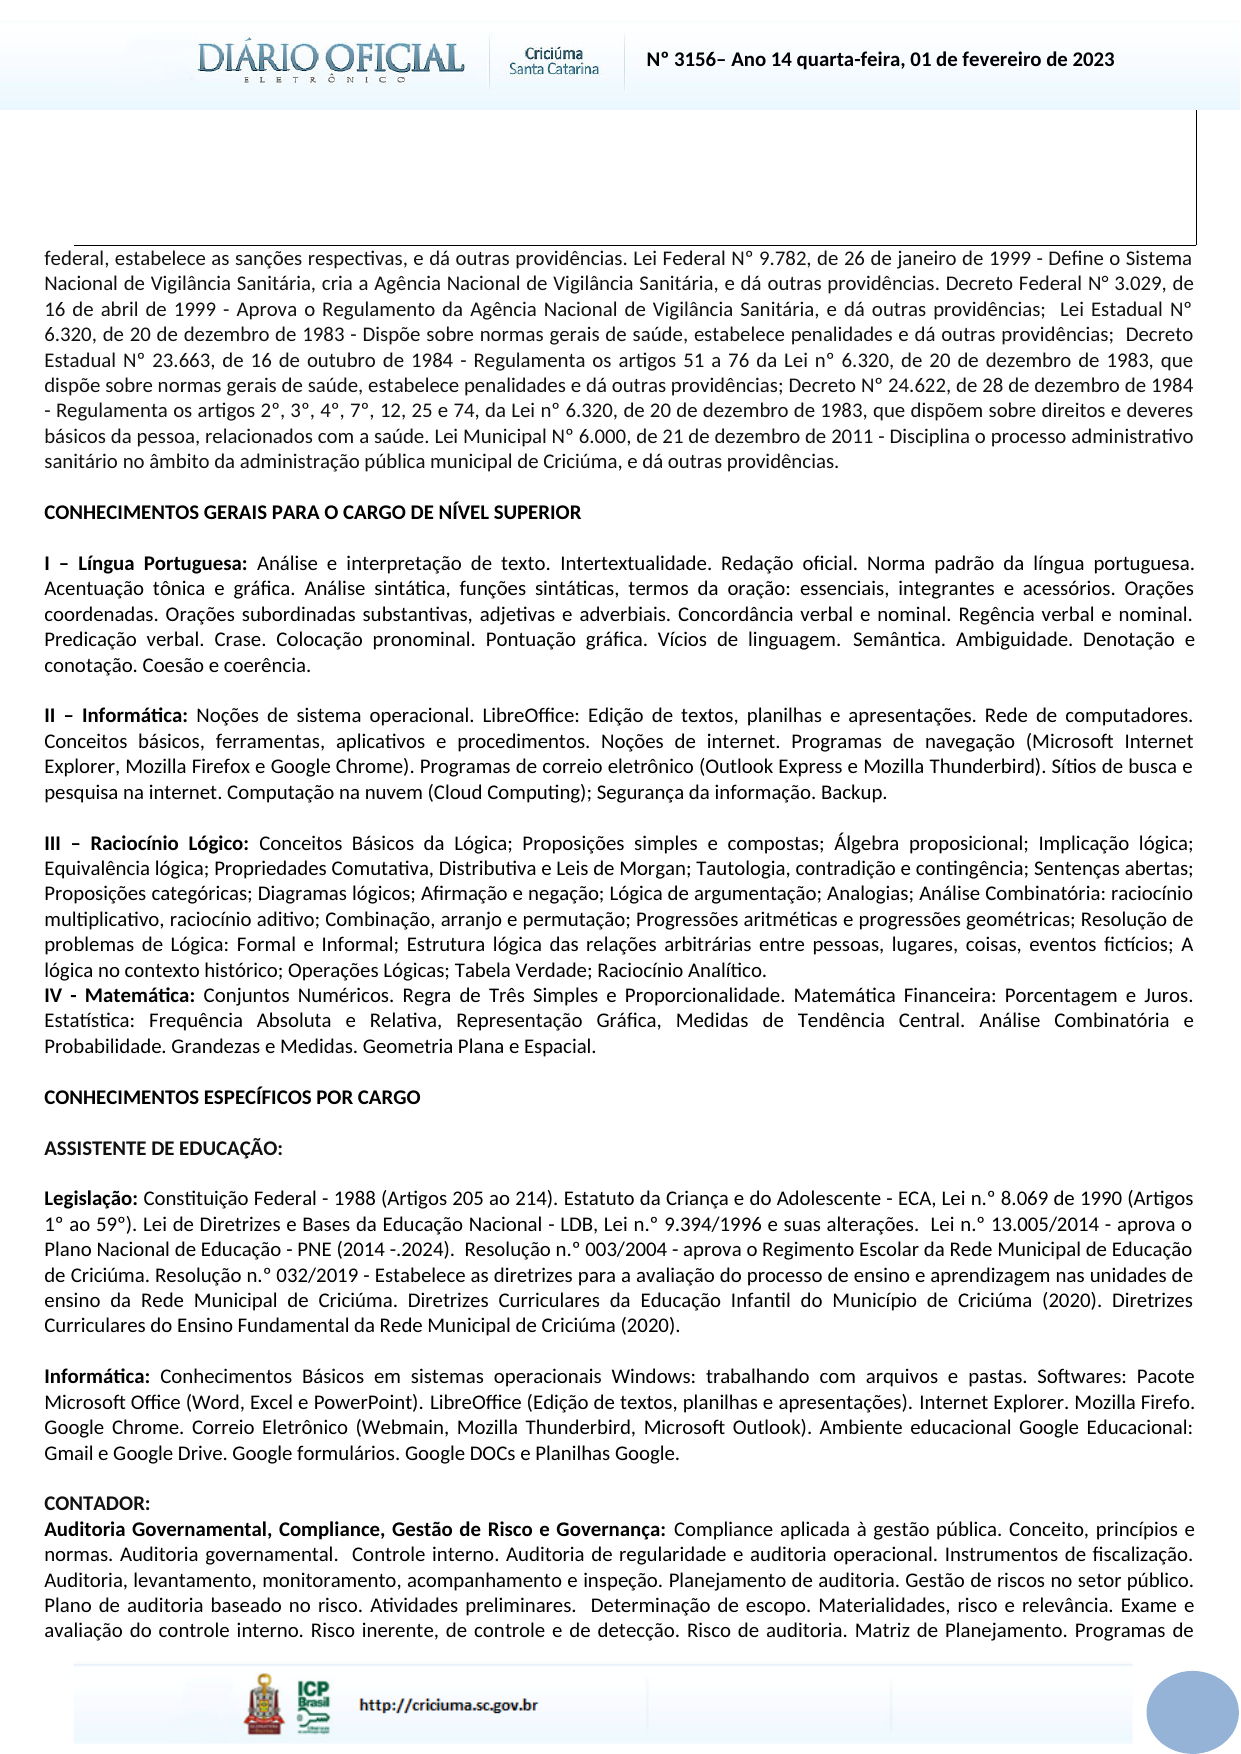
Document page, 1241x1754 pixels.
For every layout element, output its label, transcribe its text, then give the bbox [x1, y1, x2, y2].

text III – Raciocínio Lógico: Conceitos Básicos da Lógica; Proposições simples e compostas; Álgebra proposicional; Implicação lógica; Equivalência lógica; Propriedades Comutativa, Distributiva e Leis de Morgan; Tautologia, contradição e contingência; Sentenças abertas; Proposições categóricas; Diagramas lógicos; Afirmação e negação; Lógica de argumentação; Analogias; Análise Combinatória: raciocínio multiplicativo, raciocínio aditivo; Combinação, arranjo e permutação; Progressões aritméticas e progressões geométricas; Resolução de problemas de Lógica: Formal e Informal; Estrutura lógica das relações arbitrárias entre pessoas, lugares, coisas, eventos fictícios; A lógica no contexto histórico; Operações Lógicas; Tabela Verdade; Raciocínio Analítico. [44, 830, 1196, 982]
text CONTADOR: [44, 1491, 1196, 1516]
text CONHECIMENTOS GERAIS PARA O CARGO DE NÍVEL SUPERIOR [44, 499, 1196, 525]
text federal, estabelece as sanções respectivas, e dá outras providências. Lei Federal Nº 9.782, de 26 de janeiro de 1999 - Define o Sistema Nacional de Vigilância Sanitária, cria a Agência Nacional de Vigilância Sanitária, e dá outras providências. Decreto Federal N° 3.029, de 16 de abril de 1999 - Aprova o Regulamento da Agência Nacional de Vigilância Sanitária, e dá outras providências; Lei Estadual Nº 6.320, de 20 de dezembro de 1983 - Dispõe sobre normas gerais de saúde, estabelece penalidades e dá outras providências; Decreto Estadual Nº 23.663, de 16 de outubro de 1984 - Regulamenta os artigos 51 a 76 da Lei nº 6.320, de 20 de dezembro de 1983, que dispõe sobre normas gerais de saúde, estabelece penalidades e dá outras providências; Decreto Nº 24.622, de 28 de dezembro de 1984 - Regulamenta os artigos 2º, 3º, 4º, 7º, 12, 25 e 74, da Lei nº 6.320, de 20 de dezembro de 1983, que dispõem sobre direitos e deveres básicos da pessoa, relacionados com a saúde. Lei Municipal Nº 6.000, de 21 de dezembro de 2011 - Disciplina o processo administrativo sanitário no âmbito da administração pública municipal de Criciúma, e dá outras providências. [44, 245, 1196, 474]
text Auditoria Governamental, Compliance, Gestão de Risco e Governança: Compliance aplicada à gestão pública. Conceito, princípios e normas. Auditoria governamental. Controle interno. Auditoria de regularidade e auditoria operacional. Instrumentos de fiscalização. Auditoria, levantamento, monitoramento, acompanhamento e inspeção. Planejamento de auditoria. Gestão de riscos no setor público. Plano de auditoria baseado no risco. Atividades preliminares. Determinação de escopo. Materialidades, risco e relevância. Exame e avaliação do controle interno. Risco inerente, de controle e de detecção. Risco de auditoria. Matriz de Planejamento. Programas de [44, 1516, 1196, 1643]
text Informática: Conhecimentos Básicos em sistemas operacionais Windows: trabalhando com arquivos e pastas. Softwares: Pacote Microsoft Office (Word, Excel e PowerPoint). LibreOffice (Edição de textos, planilhas e apresentações). Internet Explorer. Mozilla Firefo. Google Chrome. Correio Eletrônico (Webmain, Mozilla Thunderbird, Microsoft Outlook). Ambiente educacional Google Educacional: Gmail e Google Drive. Google formulários. Google DOCs e Planilhas Google. [44, 1363, 1196, 1465]
text IV - Matemática: Conjuntos Numéricos. Regra de Três Simples e Proporcionalidade. Matemática Financeira: Porcentagem e Juros. Estatística: Frequência Absoluta e Relativa, Representação Gráfica, Medidas de Tendência Central. Análise Combinatória e Probabilidade. Grandezas e Medidas. Geometria Plana e Espacial. [44, 982, 1196, 1058]
text CONHECIMENTOS ESPECÍFICOS POR CARGO [44, 1084, 1196, 1109]
text I – Língua Portuguesa: Análise e interpretação de texto. Intertextualidade. Redação oficial. Norma padrão da língua portuguesa. Acentuação tônica e gráfica. Análise sintática, funções sintáticas, termos da oração: essenciais, integrantes e acessórios. Orações coordenadas. Orações subordinadas substantivas, adjetivas e adverbiais. Concordância verbal e nominal. Regência verbal e nominal. Predicação verbal. Crase. Colocação pronominal. Pontuação gráfica. Vícios de linguagem. Semântica. Ambiguidade. Denotação e conotação. Coesão e coerência. [44, 550, 1196, 677]
text ASSISTENTE DE EDUCAÇÃO: [44, 1135, 1196, 1160]
text II – Informática: Noções de sistema operacional. LibreOffice: Edição de textos, planilhas e apresentações. Rede de computadores. Conceitos básicos, ferramentas, aplicativos e procedimentos. Noções de internet. Programas de navegação (Microsoft Internet Explorer, Mozilla Firefox e Google Chrome). Programas de correio eletrônico (Outlook Express e Mozilla Thunderbird). Sítios de busca e pesquisa na internet. Computação na nuvem (Cloud Computing); Segurança da informação. Backup. [44, 703, 1196, 804]
text Legislação: Constituição Federal - 1988 (Artigos 205 ao 214). Estatuto da Criança e do Adolescente - ECA, Lei n.º 8.069 de 1990 (Artigos 1º ao 59º). Lei de Diretrizes e Bases da Educação Nacional - LDB, Lei n.º 9.394/1996 e suas alterações. Lei n.º 13.005/2014 - aprova o Plano Nacional de Educação - PNE (2014 -.2024). Resolução n.º 003/2004 - aprova o Regimento Escolar da Rede Municipal de Educação de Criciúma. Resolução n.º 032/2019 - Estabelece as diretrizes para a avaliação do processo de ensino e aprendizagem nas unidades de ensino da Rede Municipal de Criciúma. Diretrizes Curriculares da Educação Infantil do Município de Criciúma (2020). Diretrizes Curriculares do Ensino Fundamental da Rede Municipal de Criciúma (2020). [44, 1186, 1196, 1338]
